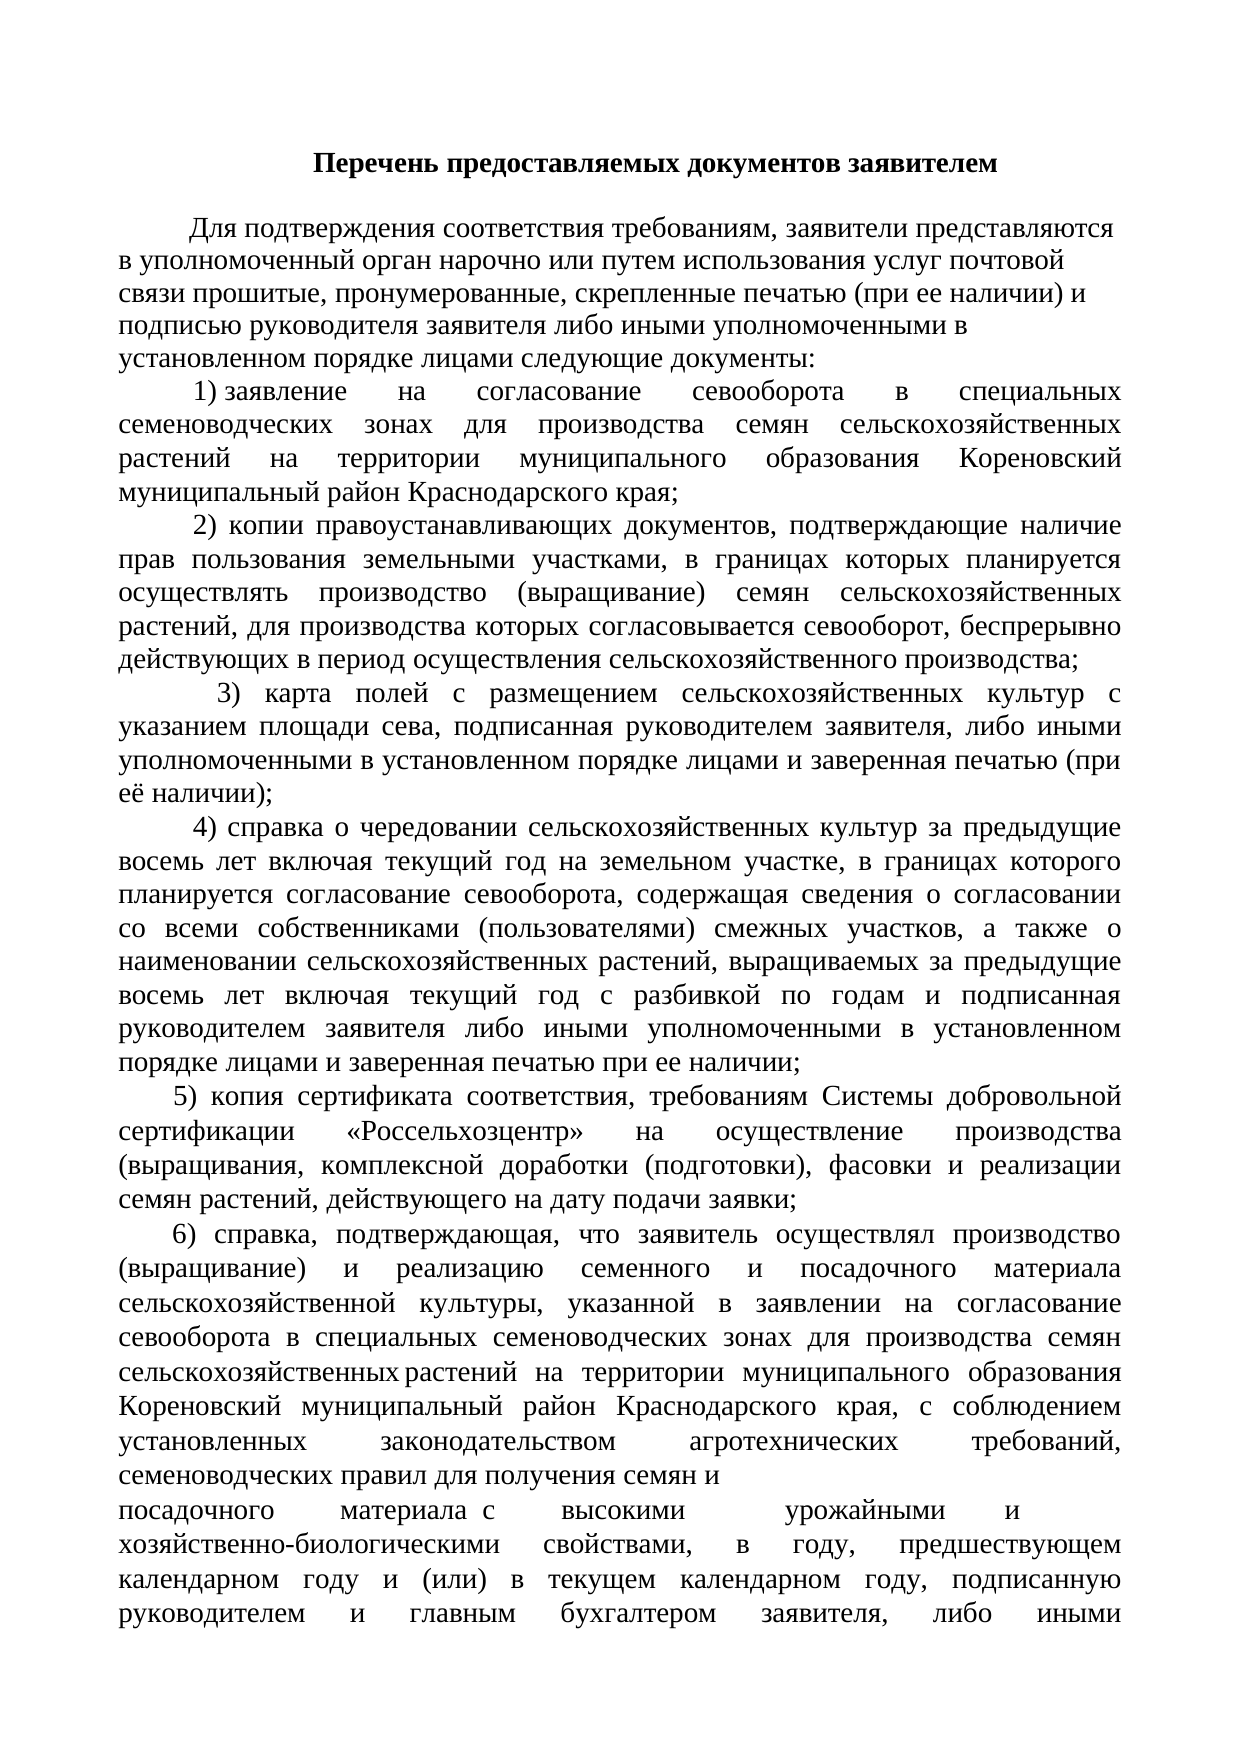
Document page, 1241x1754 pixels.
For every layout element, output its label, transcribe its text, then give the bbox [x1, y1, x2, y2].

text 1) заявление на согласование севооборота в специальных семеноводческих зонах для производства семян сельскохозяйственных растений на территории муниципального образования Кореновский муниципальный район Краснодарского края; [118, 374, 1122, 508]
text 5) копия сертификата соответствия, требованиям Системы добровольной сертификации «Россельхозцентр» на осуществление производства (выращивания, комплексной доработки (подготовки), фасовки и реализации семян растений, действующего на дату подачи заявки; [118, 1078, 1122, 1216]
text хозяйственно-биологическими свойствами, в году, предшествующем календарном году и (или) в текущем календарном году, подписанную руководителем и главным бухгалтером заявителя, либо иными [118, 1526, 1122, 1630]
text 4) справка о чередовании сельскохозяйственных культур за предыдущие восемь лет включая текущий год на земельном участке, в границах которого планируется согласование севооборота, содержащая сведения о согласовании со всеми собственниками (пользователями) смежных участков, а также о наименовании сельскохозяйственных растений, выращиваемых за предыдущие восемь лет включая текущий год с разбивкой по годам и подписанная руководителем заявителя либо иными уполномоченными в установленном порядке лицами и заверенная печатью при ее наличии; [118, 810, 1122, 1078]
text 3) карта полей с размещением сельскохозяйственных культур с указанием площади сева, подписанная руководителем заявителя, либо иными уполномоченными в установленном порядке лицами и заверенная печатью (при её наличии); [118, 676, 1122, 810]
text Перечень предоставляемых документов заявителем [118, 146, 1122, 179]
text 2) копии правоустанавливающих документов, подтверждающие наличие прав пользования земельными участками, в границах которых планируется осуществлять производство (выращивание) семян сельскохозяйственных растений, для производства которых согласовывается севооборот, беспрерывно действующих в период осуществления сельскохозяйственного производства; [118, 508, 1122, 676]
text 6) справка, подтверждающая, что заявитель осуществлял производство (выращивание) и реализацию семенного и посадочного материала сельскохозяйственной культуры, указанной в заявлении на согласование севооборота в специальных семеноводческих зонах для производства семян сельскохозяйственных растений на территории муниципального образования Кореновский муниципальный район Краснодарского края, с соблюдением установленных законодательством агротехнических требований, семеноводческих правил для получения семян и посадочного материала с высокими урожайными и [118, 1216, 1122, 1526]
text Для подтверждения соответствия требованиям, заявители представляются в уполномоченный орган нарочно или путем использования услуг почтовой связи прошитые, пронумерованные, скрепленные печатью (при ее наличии) и подписью руководителя заявителя либо иными уполномоченными в установленном порядке лицами следующие документы: [118, 211, 1122, 374]
